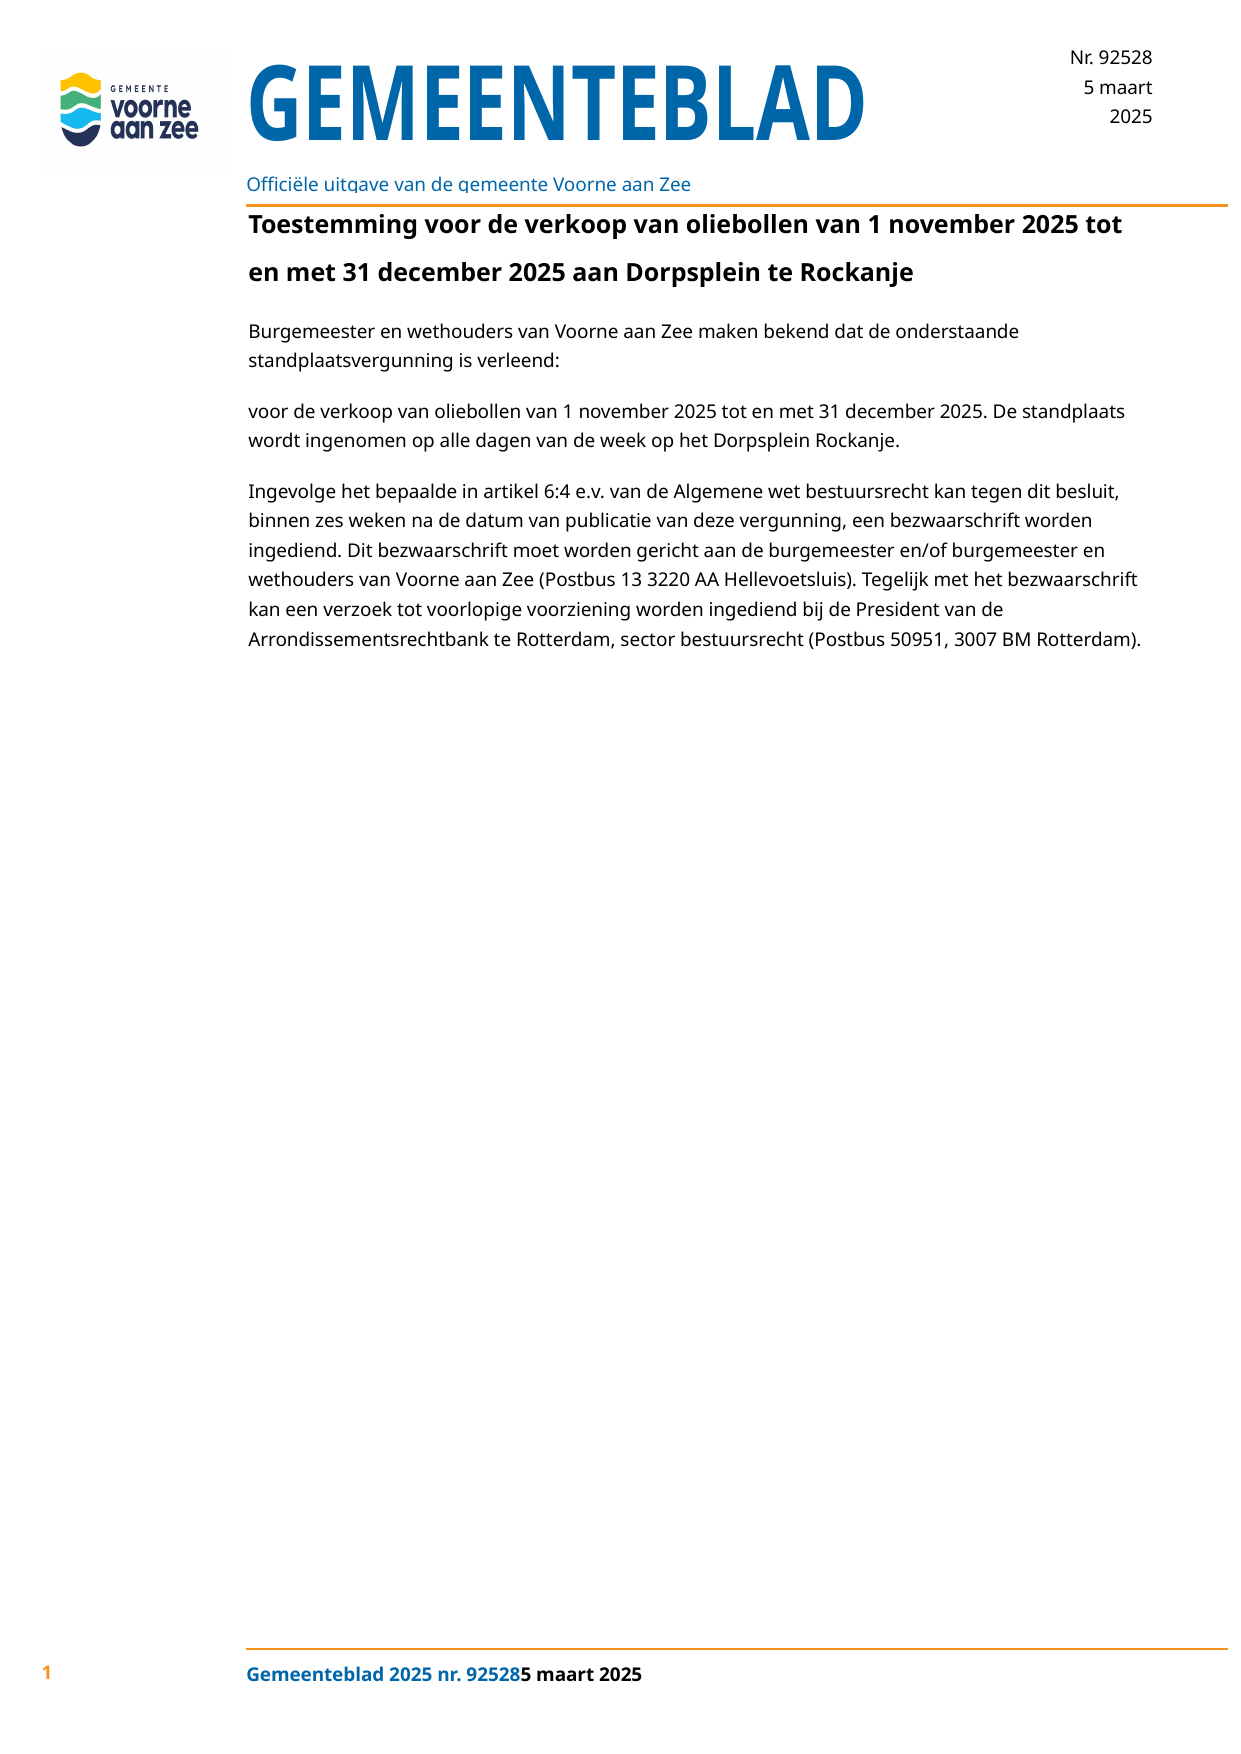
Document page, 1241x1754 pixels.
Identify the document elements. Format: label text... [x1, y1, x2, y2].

picture [41, 47, 231, 172]
text Ingevolge het bepaalde in artikel 6:4 e.v. van de Algemene wet bestuursrecht kan tegen dit besluit, binnen zes weken na de datum van publicatie van deze vergunning, een bezwaarschrift worden ingediend. Dit bezwaarschrift moet worden gericht aan de burgemeester en/of burgemeester en wethouders van Voorne aan Zee (Postbus 13 3220 AA Hellevoetsluis). Tegelijk met het bezwaarschrift kan een verzoek tot voorlopige voorziening worden ingediend bij de President van de Arrondissementsrechtbank te Rotterdam, sector bestuursrecht (Postbus 50951, 3007 BM Rotterdam). [248, 478, 1152, 652]
text Burgemeester en wethouders van Voorne aan Zee maken bekend dat de onderstaande standplaatsvergunning is verleend: [248, 318, 1152, 373]
text Toestemming voor de verkoop van oliebollen van 1 november 2025 tot en met 31 december 2025 aan Dorpsplein te Rockanje [248, 207, 1152, 288]
text voor de verkoop van oliebollen van 1 november 2025 tot en met 31 december 2025. De standplaats wordt ingenomen op alle dagen van de week op het Dorpsplein Rockanje. [248, 398, 1152, 453]
